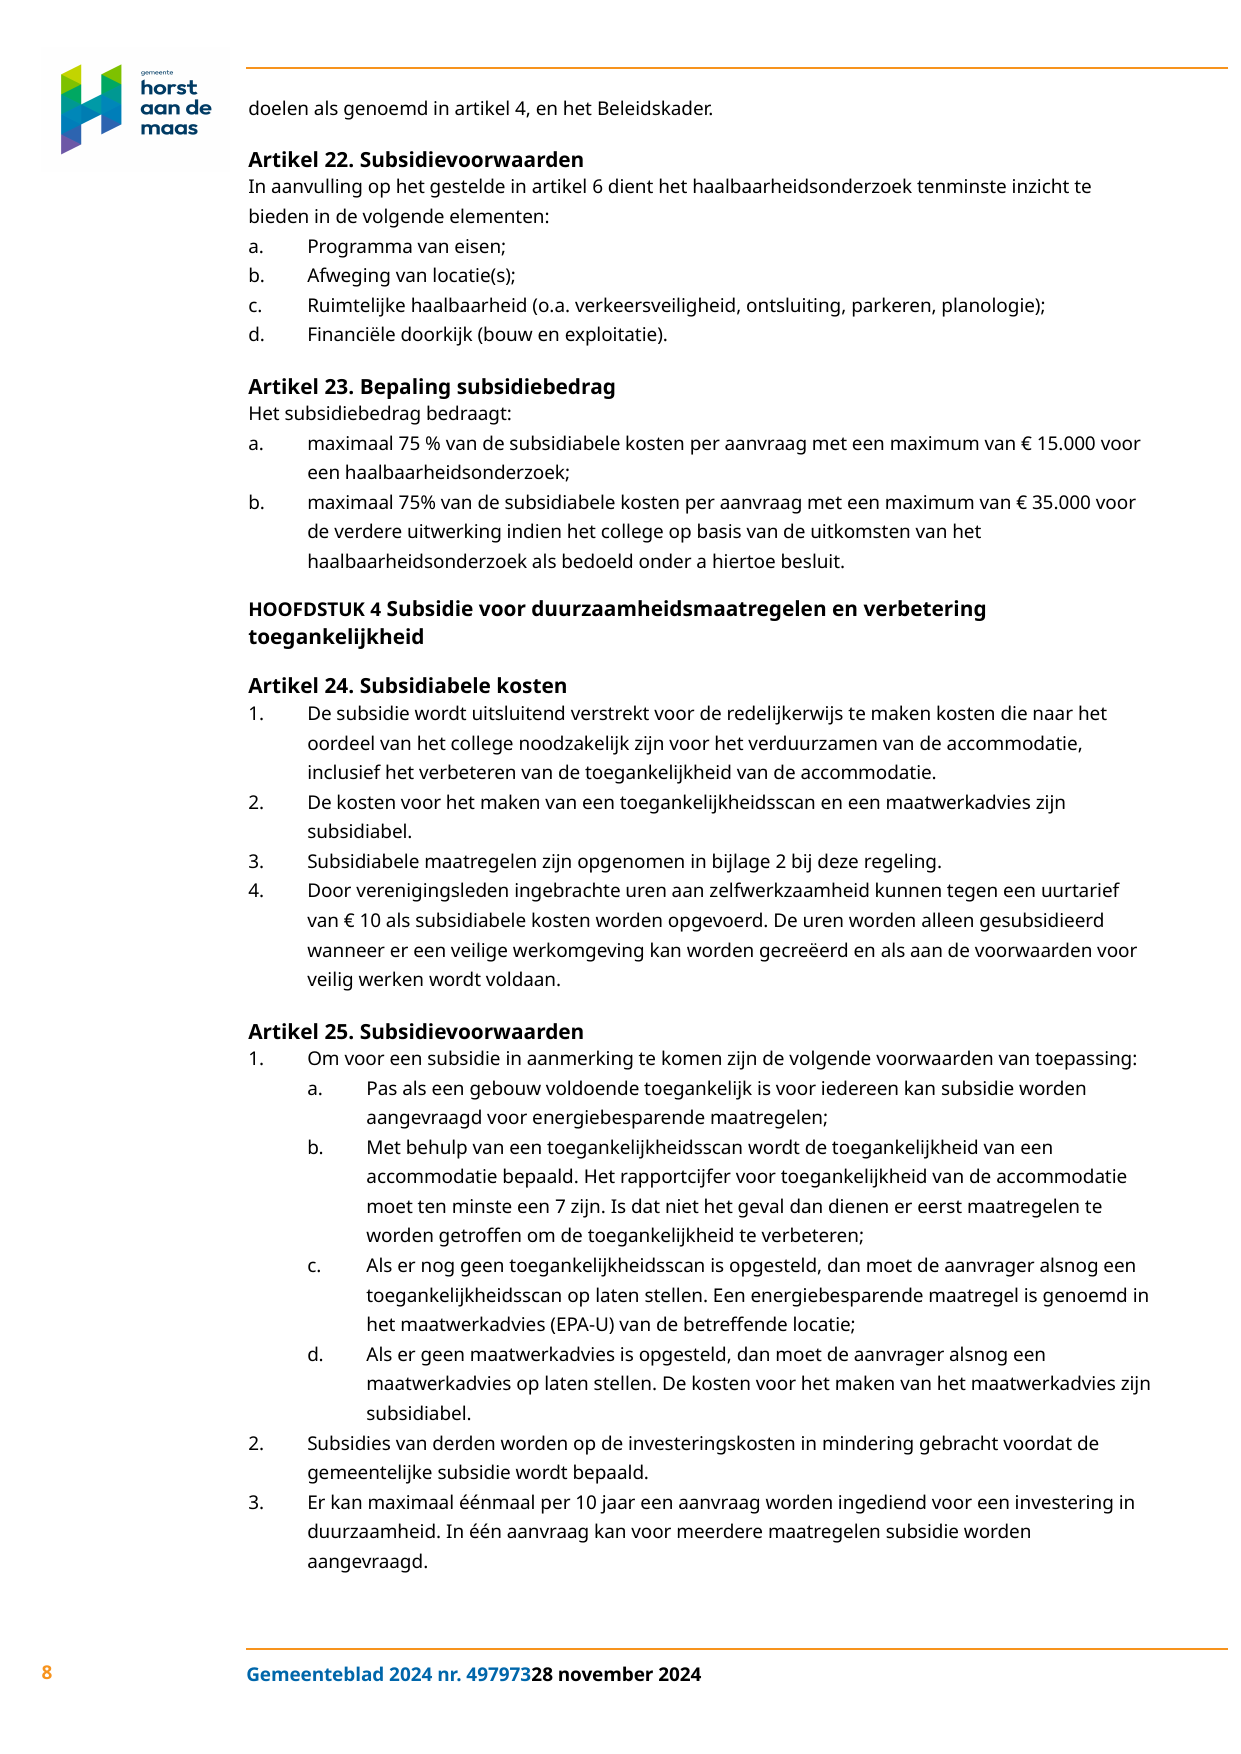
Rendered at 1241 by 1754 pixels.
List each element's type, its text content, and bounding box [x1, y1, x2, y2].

list Afweging van locatie(s); [248, 262, 1152, 288]
list Subsidiabele maatregelen zijn opgenomen in bijlage 2 bij deze regeling. [248, 848, 1152, 874]
picture [41, 47, 231, 172]
text HOOFDSTUK 4 Subsidie voor duurzaamheidsmaatregelen en verbetering toegankelijkheid [248, 594, 1152, 651]
text Artikel 25. Subsidievoorwaarden [248, 1017, 1152, 1045]
list Als er nog geen toegankelijkheidsscan is opgesteld, dan moet de aanvrager alsnog een toegankelijkheidsscan op laten stellen. Een energiebesparende maatregel is genoemd in het maatwerkadvies (EPA-U) van de betreffende locatie; [307, 1252, 1152, 1337]
text Artikel 24. Subsidiabele kosten [248, 672, 1152, 700]
list Programma van eisen; [248, 233, 1152, 258]
text Het subsidiebedrag bedraagt: [248, 400, 1152, 426]
list maximaal 75 % van de subsidiabele kosten per aanvraag met een maximum van € 15.000 voor een haalbaarheidsonderzoek; [248, 430, 1152, 485]
list Er kan maximaal éénmaal per 10 jaar een aanvraag worden ingediend voor een investering in duurzaamheid. In één aanvraag kan voor meerdere maatregelen subsidie worden aangevraagd. [248, 1489, 1152, 1574]
list De subsidie wordt uitsluitend verstrekt voor de redelijkerwijs te maken kosten die naar het oordeel van het college noodzakelijk zijn voor het verduurzamen van de accommodatie, inclusief het verbeteren van de toegankelijkheid van de accommodatie. [248, 700, 1152, 785]
list Als er geen maatwerkadvies is opgesteld, dan moet de aanvrager alsnog een maatwerkadvies op laten stellen. De kosten voor het maken van het maatwerkadvies zijn subsidiabel. [307, 1341, 1152, 1426]
text Artikel 22. Subsidievoorwaarden [248, 145, 1152, 174]
list Met behulp van een toegankelijkheidsscan wordt de toegankelijkheid van een accommodatie bepaald. Het rapportcijfer voor toegankelijkheid van de accommodatie moet ten minste een 7 zijn. Is dat niet het geval dan dienen er eerst maatregelen te worden getroffen om de toegankelijkheid te verbeteren; [307, 1134, 1152, 1248]
list Ruimtelijke haalbaarheid (o.a. verkeersveiligheid, ontsluiting, parkeren, planologie); [248, 292, 1152, 318]
list maximaal 75% van de subsidiabele kosten per aanvraag met een maximum van € 35.000 voor de verdere uitwerking indien het college op basis van de uitkomsten van het haalbaarheidsonderzoek als bedoeld onder a hiertoe besluit. [248, 489, 1152, 574]
text Artikel 23. Bepaling subsidiebedrag [248, 372, 1152, 400]
list Subsidies van derden worden op de investeringskosten in mindering gebracht voordat de gemeentelijke subsidie wordt bepaald. [248, 1430, 1152, 1485]
list Om voor een subsidie in aanmerking te komen zijn de volgende voorwaarden van toepassing: [248, 1045, 1152, 1071]
text doelen als genoemd in artikel 4, en het Beleidskader. [248, 95, 1152, 121]
list De kosten voor het maken van een toegankelijkheidsscan en een maatwerkadvies zijn subsidiabel. [248, 789, 1152, 844]
text In aanvulling op het gestelde in artikel 6 dient het haalbaarheidsonderzoek tenminste inzicht te bieden in de volgende elementen: [248, 174, 1152, 229]
list Pas als een gebouw voldoende toegankelijk is voor iedereen kan subsidie worden aangevraagd voor energiebesparende maatregelen; [307, 1075, 1152, 1130]
list Financiële doorkijk (bouw en exploitatie). [248, 322, 1152, 347]
list Door verenigingsleden ingebrachte uren aan zelfwerkzaamheid kunnen tegen een uurtarief van € 10 als subsidiabele kosten worden opgevoerd. De uren worden alleen gesubsidieerd wanneer er een veilige werkomgeving kan worden gecreëerd en als aan de voorwaarden voor veilig werken wordt voldaan. [248, 878, 1152, 992]
